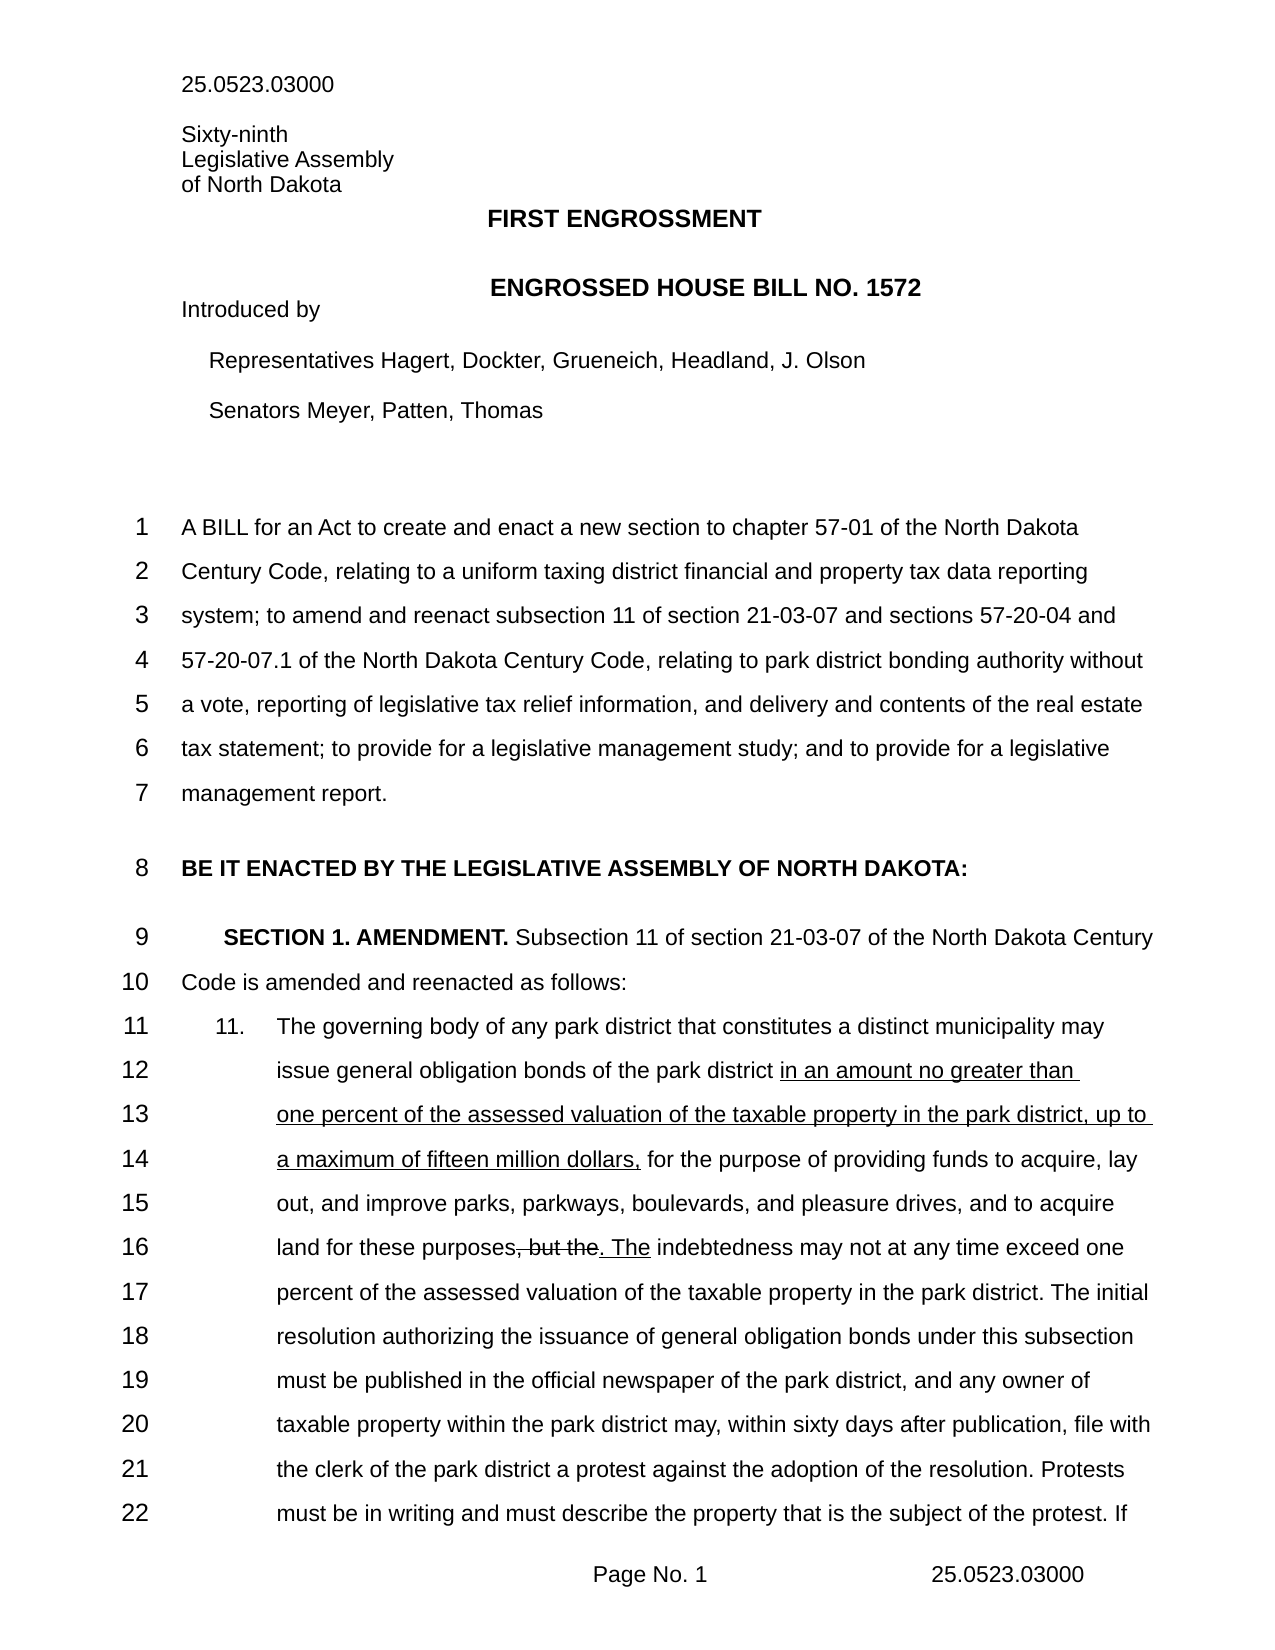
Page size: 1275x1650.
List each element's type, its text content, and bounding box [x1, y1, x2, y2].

text Introduced by [181, 298, 1154, 323]
text 25.0523.03000 [181, 73, 1154, 98]
text Representatives Hagert, Dockter, Grueneich, Headland, J. Olson [208, 350, 1154, 373]
text of North Dakota [181, 173, 1154, 198]
text Legislative Assembly [181, 148, 1154, 173]
title ENGROSSED House BILL NO. 1572 [490, 272, 921, 301]
text SECTION 1. AMENDMENT. Subsection 11 of section 21‑03‑07 of the North Dakota Century Code is amended and reenacted as follows: [181, 910, 1154, 999]
title FIRST ENGROSSMENT [487, 206, 762, 233]
text Senators Meyer, Patten, Thomas [208, 400, 1154, 423]
text 11. The governing body of any park district that constitutes a distinct municipality may issue general obligation bonds of the park district in an amount no greater than one percent of the assessed valuation of the taxable property in the park district, up to a maximum of fifteen million dollars, for the purpose of providing funds to acquire, lay out, and improve parks, parkways, boulevards, and pleasure drives, and to acquire land for these purposes, but the. The indebtedness may not at any time exceed one percent of the assessed valuation of the taxable property in the park district. The initial resolution authorizing the issuance of general obligation bonds under this subsection must be published in the official newspaper of the park district, and any owner of taxable property within the park district may, within sixty days after publication, file with the clerk of the park district a protest against the adoption of the resolution. Protests must be in writing and must describe the property that is the subject of the protest. If [181, 999, 1154, 1530]
title A BILL for an Act to create and enact a new section to chapter 57‑01 of the North Dakota Century Code, relating to a uniform taxing district financial and property tax data reporting system; to amend and reenact subsection 11 of section 21‑03‑07 and sections 57‑20‑04 and 57‑20‑07.1 of the North Dakota Century Code, relating to park district bonding authority without a vote, reporting of legislative tax relief information, and delivery and contents of the real estate tax statement; to provide for a legislative management study; and to provide for a legislative management report. [181, 500, 1154, 810]
text Sixty-ninth [181, 123, 1154, 148]
text BE IT ENACTED BY THE LEGISLATIVE ASSEMBLY OF NORTH DAKOTA: [181, 841, 1154, 885]
